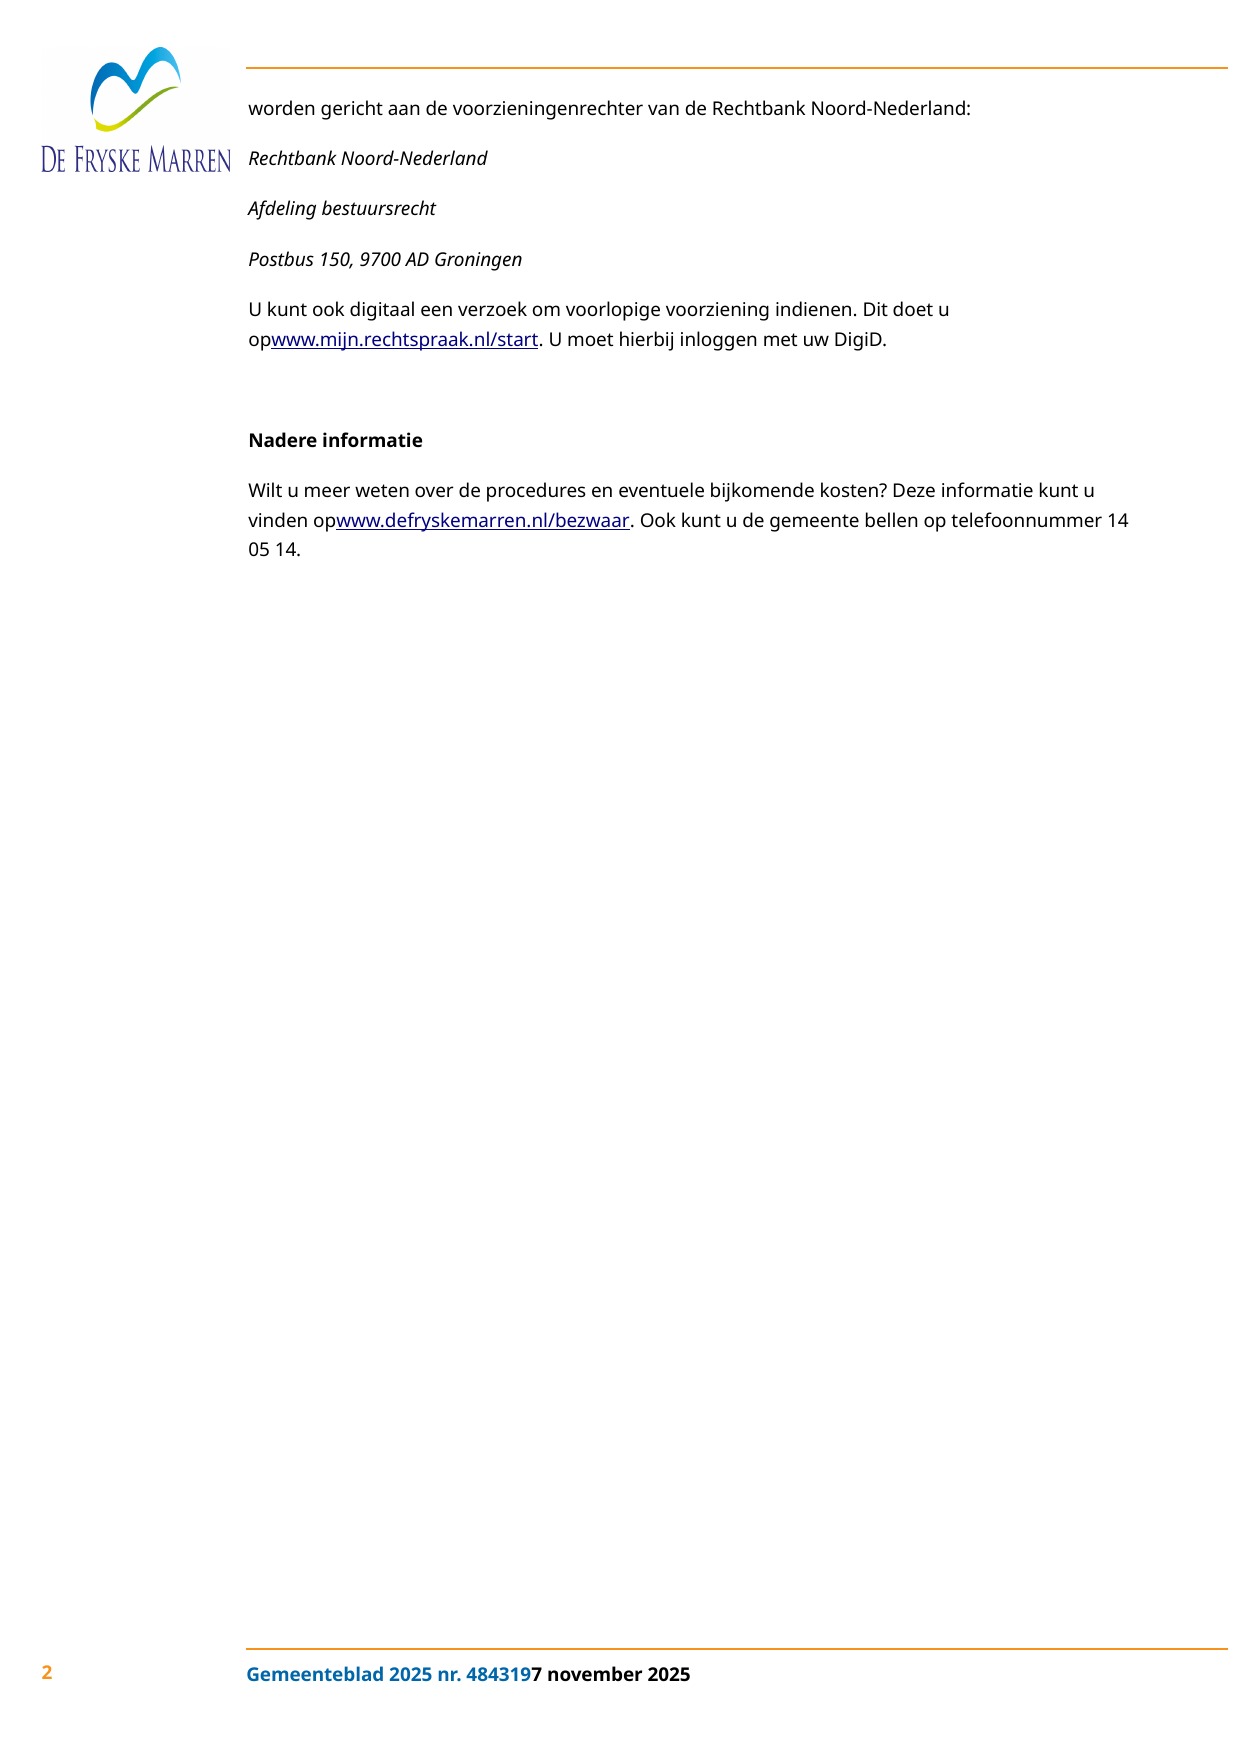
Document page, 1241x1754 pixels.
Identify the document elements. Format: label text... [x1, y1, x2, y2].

text Nadere informatie [248, 427, 1152, 453]
text worden gericht aan de voorzieningenrechter van de Rechtbank Noord-Nederland: [248, 95, 1152, 121]
text Afdeling bestuursrecht [248, 196, 1152, 221]
picture [41, 47, 231, 172]
text Rechtbank Noord-Nederland [248, 145, 1152, 171]
text Postbus 150, 9700 AD Groningen [248, 246, 1152, 272]
text U kunt ook digitaal een verzoek om voorlopige voorziening indienen. Dit doet u opwww.mijn.rechtspraak.nl/start. U moet hierbij inloggen met uw DigiD. [248, 296, 1152, 352]
text Wilt u meer weten over de procedures en eventuele bijkomende kosten? Deze informatie kunt u vinden opwww.defryskemarren.nl/bezwaar. Ook kunt u de gemeente bellen op telefoonnummer 14 05 14. [248, 477, 1152, 562]
